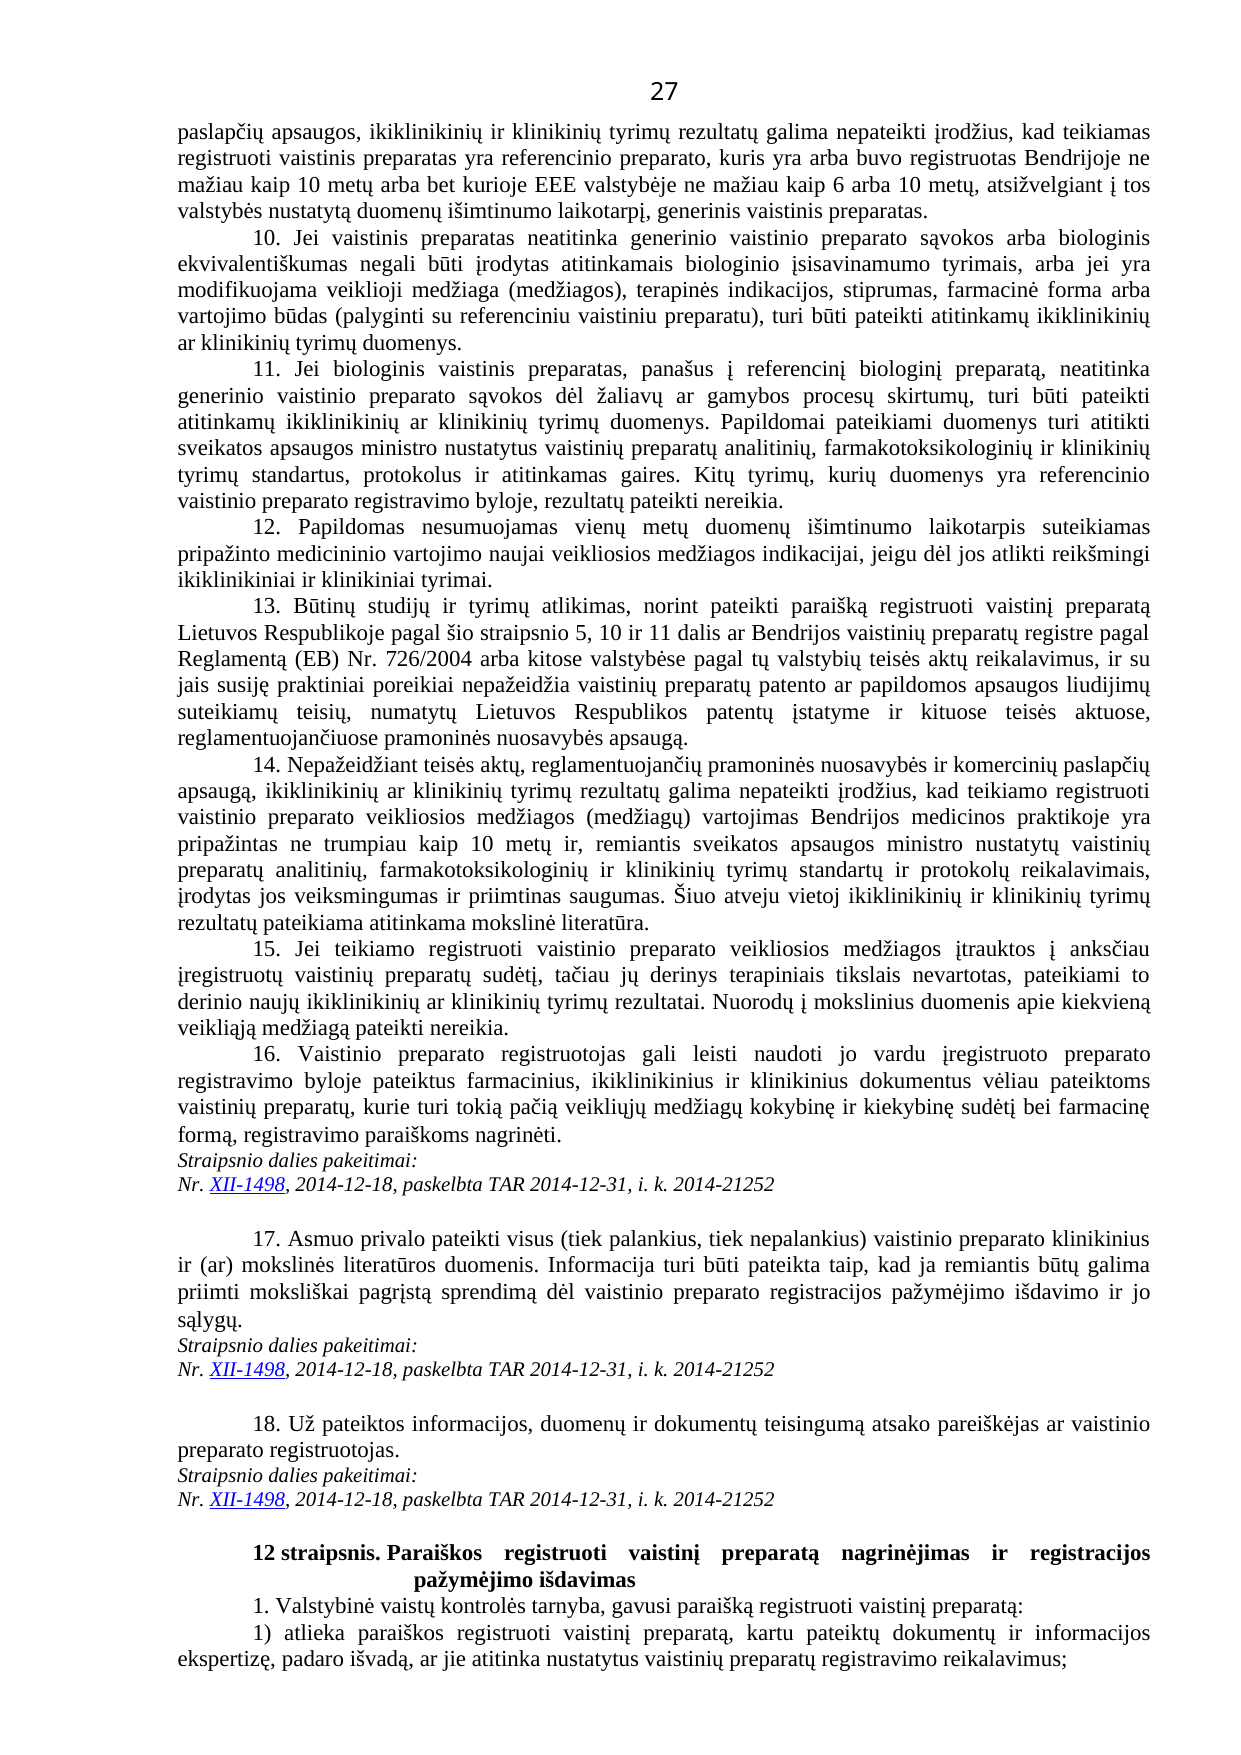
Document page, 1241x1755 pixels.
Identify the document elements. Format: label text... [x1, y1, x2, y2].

text 13. Būtinų studijų ir tyrimų atlikimas, norint pateikti paraišką registruoti vaistinį preparatą Lietuvos Respublikoje pagal šio straipsnio 5, 10 ir 11 dalis ar Bendrijos vaistinių preparatų registre pagal Reglamentą (EB) Nr. 726/2004 arba kitose valstybėse pagal tų valstybių teisės aktų reikalavimus, ir su jais susiję praktiniai poreikiai nepažeidžia vaistinių preparatų patento ar papildomos apsaugos liudijimų suteikiamų teisių, numatytų Lietuvos Respublikos patentų įstatyme ir kituose teisės aktuose, reglamentuojančiuose pramoninės nuosavybės apsaugą. [177, 592, 1152, 751]
text Nr. XII-1498, 2014-12-18, paskelbta TAR 2014-12-31, i. k. 2014-21252 [177, 1487, 1152, 1511]
text 12. Papildomas nesumuojamas vienų metų duomenų išimtinumo laikotarpis suteikiamas pripažinto medicininio vartojimo naujai veikliosios medžiagos indikacijai, jeigu dėl jos atlikti reikšmingi ikiklinikiniai ir klinikiniai tyrimai. [177, 513, 1152, 592]
text 15. Jei teikiamo registruoti vaistinio preparato veikliosios medžiagos įtrauktos į anksčiau įregistruotų vaistinių preparatų sudėtį, tačiau jų derinys terapiniais tikslais nevartotas, pateikiami to derinio naujų ikiklinikinių ar klinikinių tyrimų rezultatai. Nuorodų į mokslinius duomenis apie kiekvieną veikliąją medžiagą pateikti nereikia. [177, 935, 1152, 1041]
text Nr. XII-1498, 2014-12-18, paskelbta TAR 2014-12-31, i. k. 2014-21252 [177, 1172, 1152, 1196]
text 1. Valstybinė vaistų kontrolės tarnyba, gavusi paraišką registruoti vaistinį preparatą: [177, 1592, 1152, 1618]
text Straipsnio dalies pakeitimai: [177, 1148, 1152, 1172]
text 12 straipsnis. Paraiškos registruoti vaistinį preparatą nagrinėjimas ir registracijos pažymėjimo išdavimas [252, 1539, 1152, 1592]
text Straipsnio dalies pakeitimai: [177, 1333, 1152, 1357]
text 1) atlieka paraiškos registruoti vaistinį preparatą, kartu pateiktų dokumentų ir informacijos ekspertizę, padaro išvadą, ar jie atitinka nustatytus vaistinių preparatų registravimo reikalavimus; [177, 1618, 1152, 1671]
text Straipsnio dalies pakeitimai: [177, 1463, 1152, 1487]
text 11. Jei biologinis vaistinis preparatas, panašus į referencinį biologinį preparatą, neatitinka generinio vaistinio preparato sąvokos dėl žaliavų ar gamybos procesų skirtumų, turi būti pateikti atitinkamų ikiklinikinių ar klinikinių tyrimų duomenys. Papildomai pateikiami duomenys turi atitikti sveikatos apsaugos ministro nustatytus vaistinių preparatų analitinių, farmakotoksikologinių ir klinikinių tyrimų standartus, protokolus ir atitinkamas gaires. Kitų tyrimų, kurių duomenys yra referencinio vaistinio preparato registravimo byloje, rezultatų pateikti nereikia. [177, 355, 1152, 513]
text 10. Jei vaistinis preparatas neatitinka generinio vaistinio preparato sąvokos arba biologinis ekvivalentiškumas negali būti įrodytas atitinkamais biologinio įsisavinamumo tyrimais, arba jei yra modifikuojama veiklioji medžiaga (medžiagos), terapinės indikacijos, stiprumas, farmacinė forma arba vartojimo būdas (palyginti su referenciniu vaistiniu preparatu), turi būti pateikti atitinkamų ikiklinikinių ar klinikinių tyrimų duomenys. [177, 223, 1152, 355]
text Nr. XII-1498, 2014-12-18, paskelbta TAR 2014-12-31, i. k. 2014-21252 [177, 1357, 1152, 1381]
text 16. Vaistinio preparato registruotojas gali leisti naudoti jo vardu įregistruoto preparato registravimo byloje pateiktus farmacinius, ikiklinikinius ir klinikinius dokumentus vėliau pateiktoms vaistinių preparatų, kurie turi tokią pačią veikliųjų medžiagų kokybinę ir kiekybinę sudėtį bei farmacinę formą, registravimo paraiškoms nagrinėti. [177, 1041, 1152, 1148]
text 17. Asmuo privalo pateikti visus (tiek palankius, tiek nepalankius) vaistinio preparato klinikinius ir (ar) mokslinės literatūros duomenis. Informacija turi būti pateikta taip, kad ja remiantis būtų galima priimti moksliškai pagrįstą sprendimą dėl vaistinio preparato registracijos pažymėjimo išdavimo ir jo sąlygų. [177, 1225, 1152, 1333]
text 14. Nepažeidžiant teisės aktų, reglamentuojančių pramoninės nuosavybės ir komercinių paslapčių apsaugą, ikiklinikinių ar klinikinių tyrimų rezultatų galima nepateikti įrodžius, kad teikiamo registruoti vaistinio preparato veikliosios medžiagos (medžiagų) vartojimas Bendrijos medicinos praktikoje yra pripažintas ne trumpiau kaip 10 metų ir, remiantis sveikatos apsaugos ministro nustatytų vaistinių preparatų analitinių, farmakotoksikologinių ir klinikinių tyrimų standartų ir protokolų reikalavimais, įrodytas jos veiksmingumas ir priimtinas saugumas. Šiuo atveju vietoj ikiklinikinių ir klinikinių tyrimų rezultatų pateikiama atitinkama mokslinė literatūra. [177, 751, 1152, 935]
text paslapčių apsaugos, ikiklinikinių ir klinikinių tyrimų rezultatų galima nepateikti įrodžius, kad teikiamas registruoti vaistinis preparatas yra referencinio preparato, kuris yra arba buvo registruotas Bendrijoje ne mažiau kaip 10 metų arba bet kurioje EEE valstybėje ne mažiau kaip 6 arba 10 metų, atsižvelgiant į tos valstybės nustatytą duomenų išimtinumo laikotarpį, generinis vaistinis preparatas. [177, 118, 1152, 223]
text 18. Už pateiktos informacijos, duomenų ir dokumentų teisingumą atsako pareiškėjas ar vaistinio preparato registruotojas. [177, 1410, 1152, 1463]
